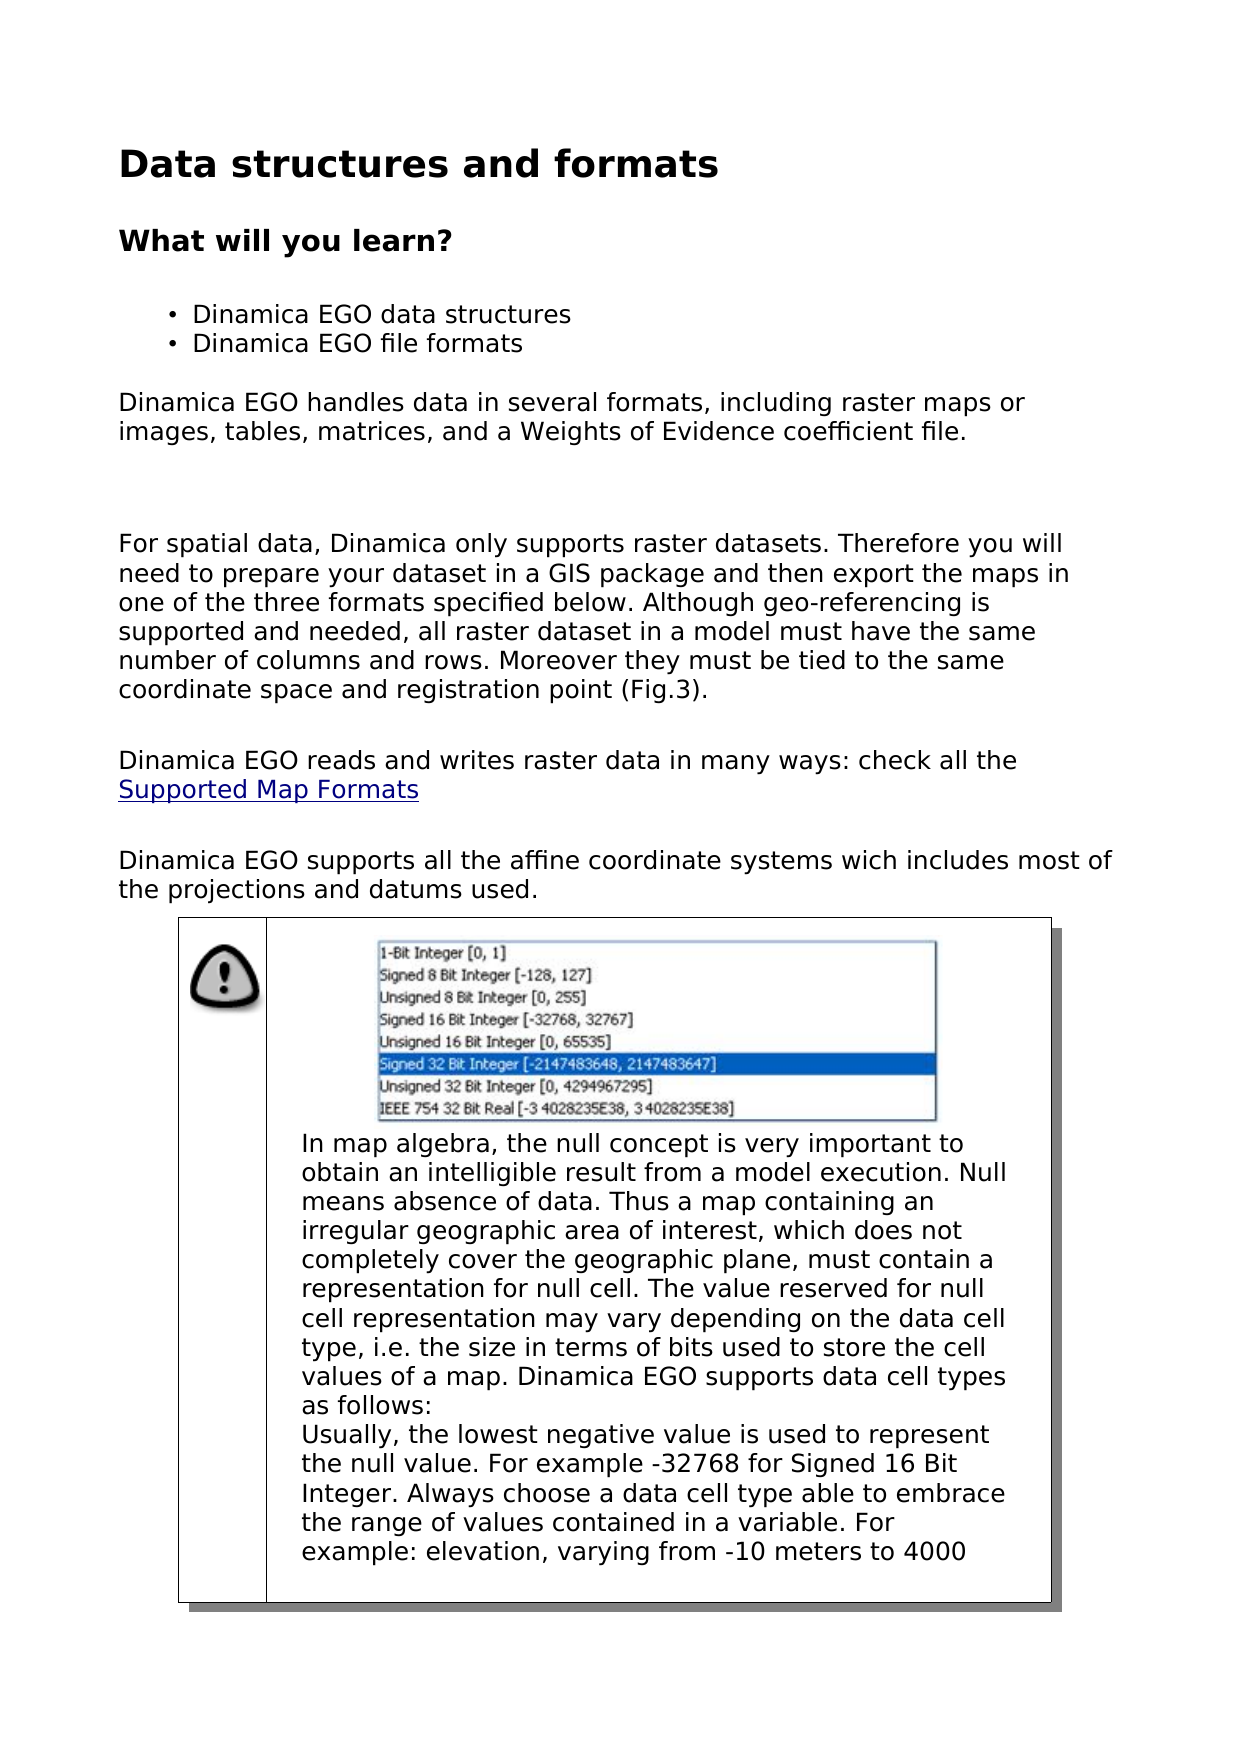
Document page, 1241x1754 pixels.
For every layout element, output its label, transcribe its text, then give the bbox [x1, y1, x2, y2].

subtitle Data structures and formats [118, 143, 1122, 187]
text Dinamica EGO handles data in several formats, including raster maps or images, tables, matrices, and a Weights of Evidence coefficient file. [118, 388, 1122, 446]
subtitle What will you learn? [118, 224, 1122, 258]
picture [190, 941, 266, 1016]
table_header [179, 918, 266, 1602]
list Dinamica EGO data structures [177, 300, 1122, 329]
list Dinamica EGO file formats [177, 329, 1122, 358]
picture [373, 935, 943, 1129]
text Dinamica EGO supports all the affine coordinate systems wich includes most of the projections and datums used. [118, 846, 1122, 905]
table_header In map algebra, the null concept is very important to obtain an intelligible result from a model execution. Null means absence of data. Thus a map containing an irregular geographic area of interest, which does not completely cover the geographic plane, must contain a representation for null cell. The value reserved for null cell representation may vary depending on the data cell type, i.e. the size in terms of bits used to store the cell values of a map. Dinamica EGO supports data cell types as follows: Usually, the lowest negative value is used to represent the null value. For example -32768 for Signed 16 Bit Integer. Always choose a data cell type able to embrace the range of values contained in a variable. For example: elevation, varying from -10 meters to 4000 [267, 918, 1051, 1602]
text Dinamica EGO reads and writes raster data in many ways: check all the Supported Map Formats [118, 746, 1122, 834]
text For spatial data, Dinamica only supports raster datasets. Therefore you will need to prepare your dataset in a GIS package and then export the maps in one of the three formats specified below. Although geo-referencing is supported and needed, all raster dataset in a model must have the same number of columns and rows. Moreover they must be tied to the same coordinate space and registration point (Fig.3). [118, 530, 1122, 734]
